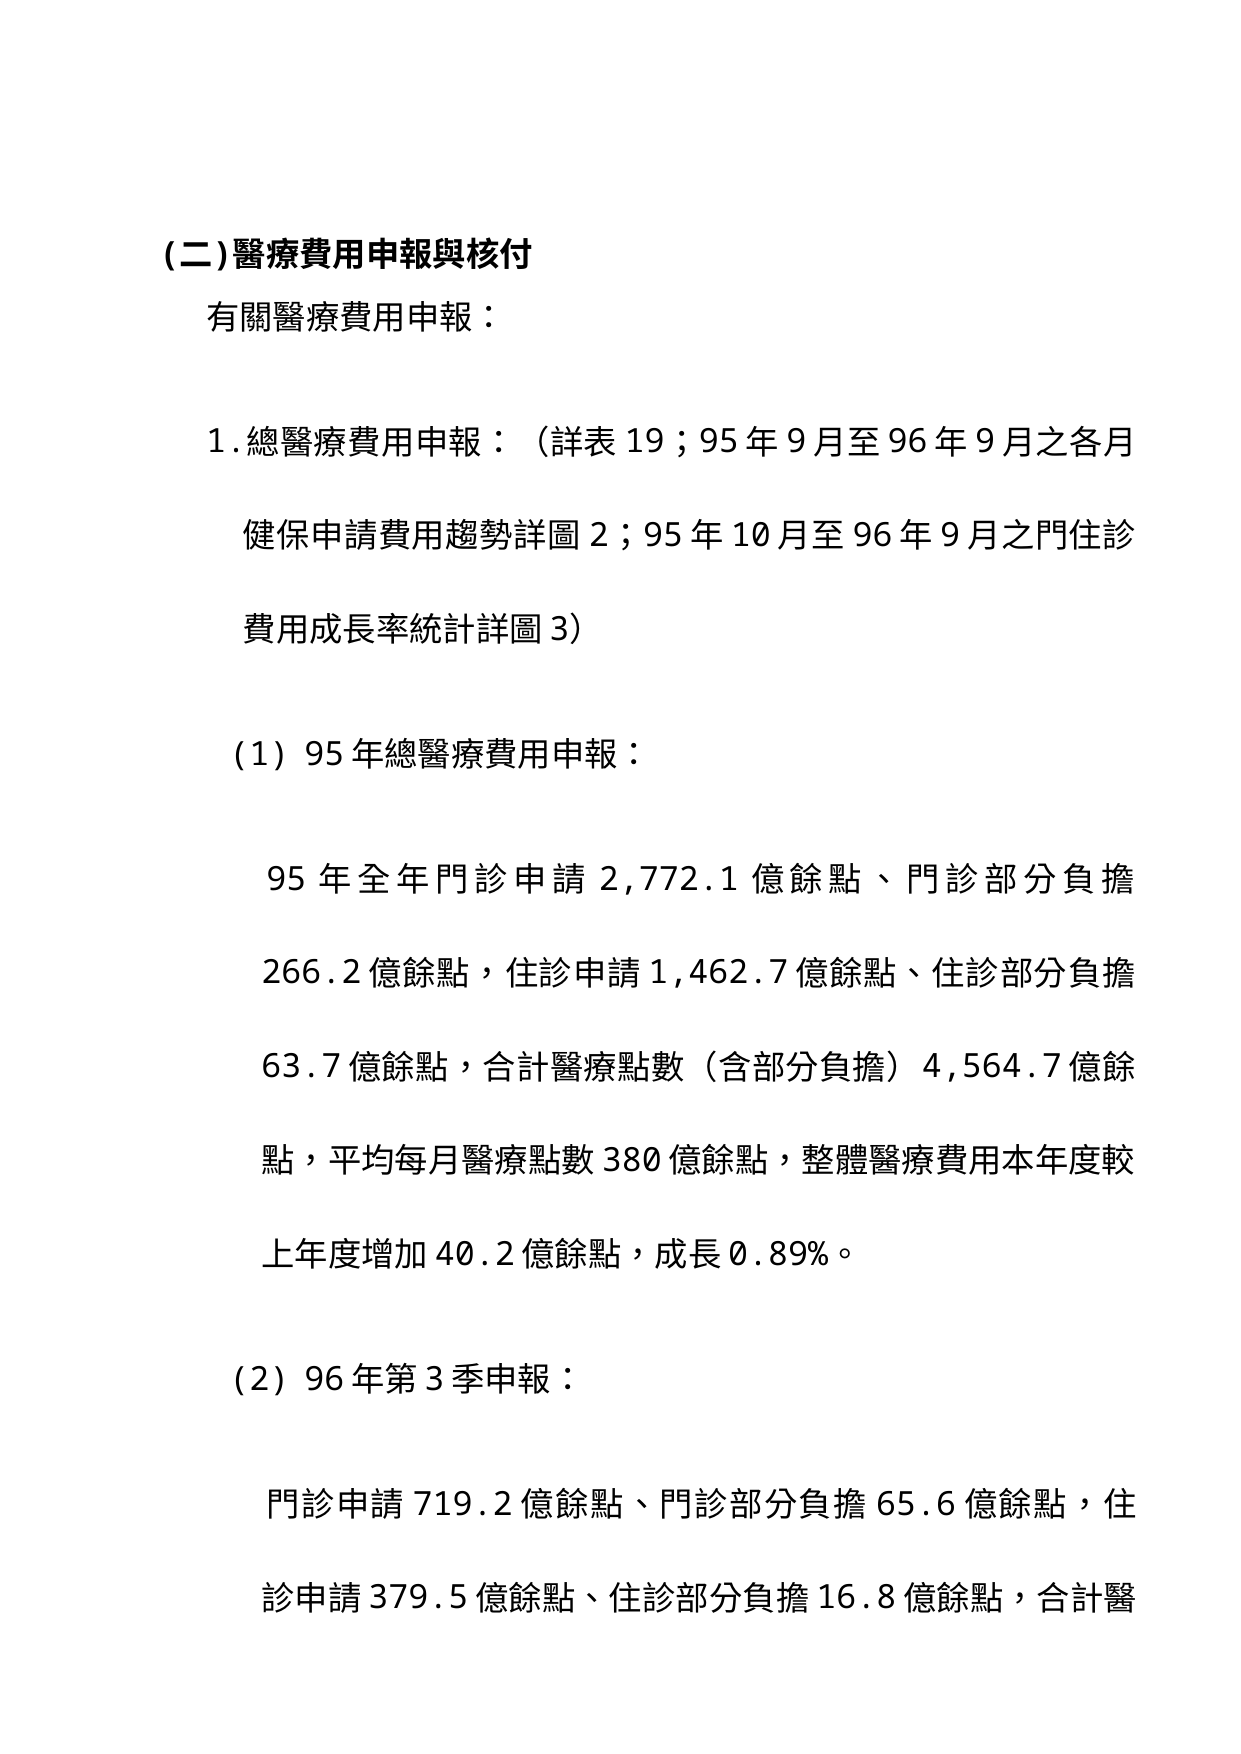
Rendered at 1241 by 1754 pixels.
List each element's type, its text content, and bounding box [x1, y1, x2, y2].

list 96年第3季申報： [229, 1335, 1137, 1398]
text 有關醫療費用申報： [206, 273, 1137, 335]
text 95年全年門診申請2,772.1億餘點、門診部分負擔266.2億餘點，住診申請1,462.7億餘點、住診部分負擔63.7億餘點，合計醫療點數（含部分負擔）4,564.7億餘點，平均每月醫療點數380億餘點，整體醫療費用本年度較上年度增加40.2億餘點，成長0.89%。 [261, 835, 1136, 1273]
text (二)醫療費用申報與核付 [159, 210, 1174, 273]
text 門診申請719.2億餘點、門診部分負擔65.6億餘點，住診申請379.5億餘點、住診部分負擔16.8億餘點，合計醫 [261, 1460, 1137, 1617]
list 95年總醫療費用申報： [229, 710, 1137, 773]
text 1.總醫療費用申報：（詳表19；95年9月至96年9月之各月健保申請費用趨勢詳圖2；95年10月至96年9月之門住診費用成長率統計詳圖3） [206, 398, 1137, 648]
